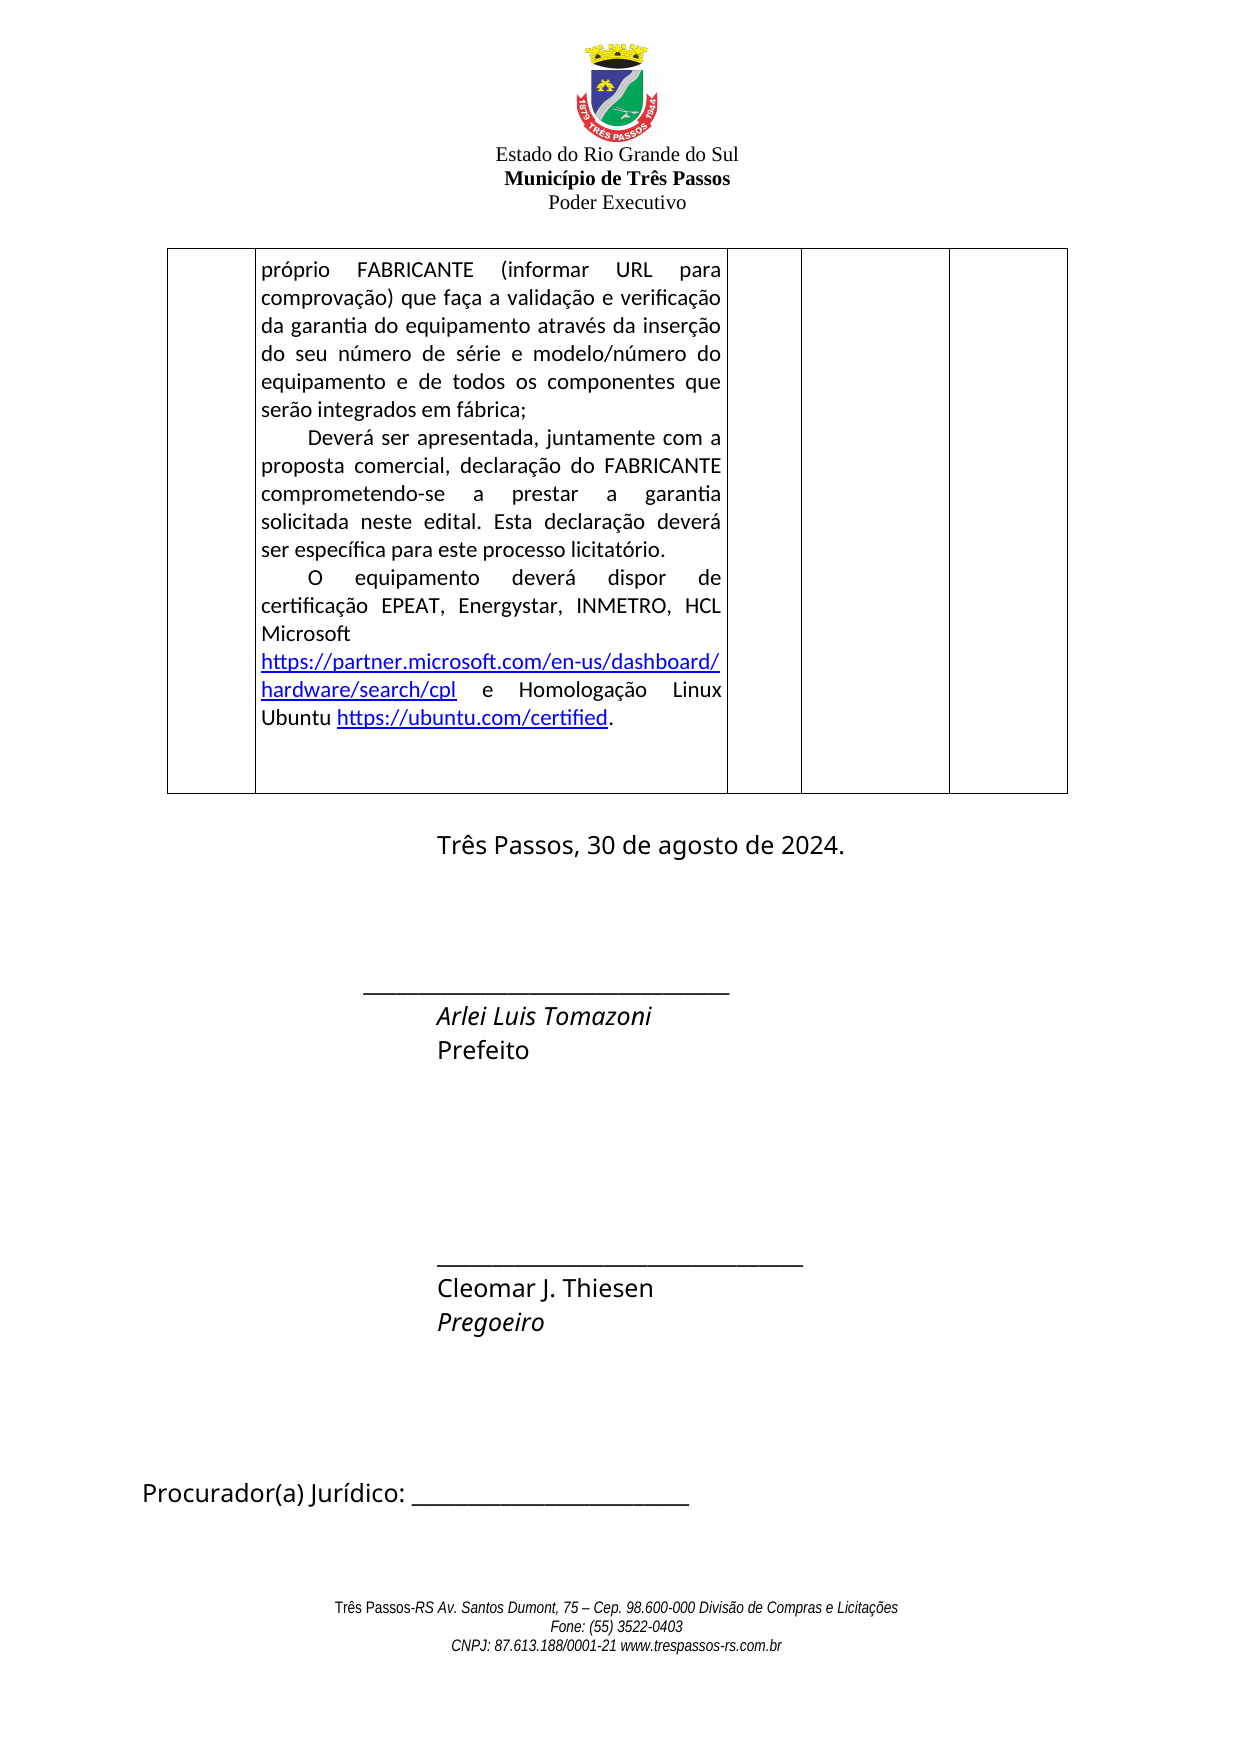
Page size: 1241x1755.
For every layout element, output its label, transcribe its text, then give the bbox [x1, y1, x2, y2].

text Pregoeiro [142, 1305, 1093, 1339]
table_cell [728, 249, 801, 793]
table_cell [802, 249, 949, 793]
table_cell [168, 249, 255, 793]
text Cleomar J. Thiesen [142, 1271, 1093, 1305]
text Prefeito [142, 1032, 1093, 1066]
subtitle Arlei Luis Tomazoni [142, 998, 1093, 1032]
table_cell próprio FABRICANTE (informar URL para comprovação) que faça a validação e verificação da garantia do equipamento através da inserção do seu número de série e modelo/número do equipamento e de todos os componentes que serão integrados em fábrica; Deverá ser apresentada, juntamente com a proposta comercial, declaração do FABRICANTE comprometendo-se a prestar a garantia solicitada neste edital. Esta declaração deverá ser específica para este processo licitatório. O equipamento deverá dispor de certificação EPEAT, Energystar, INMETRO, HCL Microsoft https://partner.microsoft.com/en-us/dashboard/hardware/search/cpl e Homologação Linux Ubuntu https://ubuntu.com/certified. [256, 249, 727, 793]
text Três Passos, 30 de agosto de 2024. [142, 828, 1093, 862]
text _________________________________ [142, 1237, 1093, 1271]
subtitle _________________________________ [142, 964, 1093, 998]
table_cell [950, 249, 1067, 793]
text Procurador(a) Jurídico: _________________________ [142, 1475, 1093, 1509]
